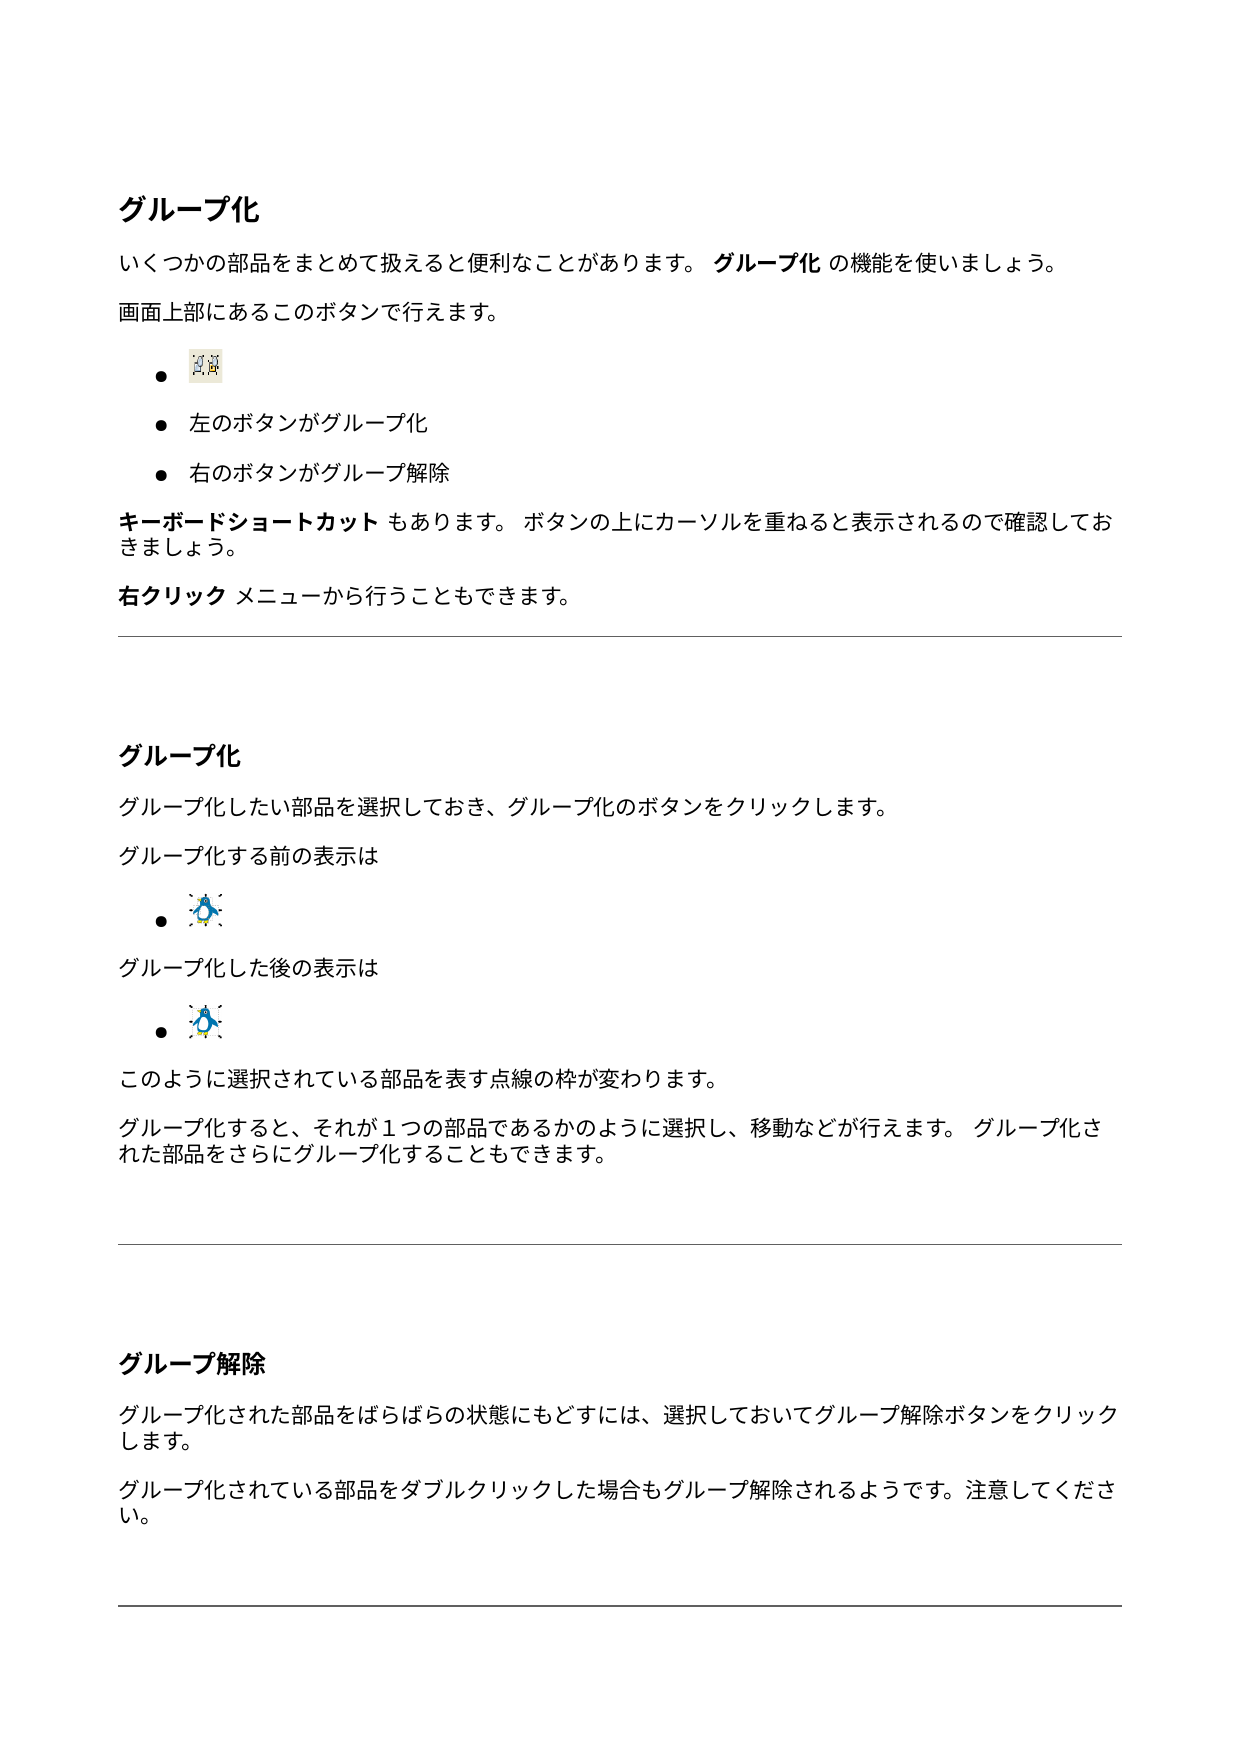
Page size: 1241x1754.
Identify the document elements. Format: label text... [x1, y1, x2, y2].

text グループ化したい部品を選択しておき、グループ化のボタンをクリックします。 [118, 795, 1122, 821]
text グループ化する前の表示は [118, 844, 1122, 870]
picture [188, 893, 223, 927]
picture [188, 349, 223, 383]
subtitle グループ化 [118, 193, 1122, 227]
text グループ化された部品をばらばらの状態にもどすには、選択しておいてグループ解除ボタンをクリックします。 [118, 1403, 1122, 1454]
text いくつかの部品をまとめて扱えると便利なことがあります。 グループ化 の機能を使いましょう。 [118, 251, 1122, 277]
subtitle グループ解除 [118, 1350, 1122, 1379]
text グループ化すると、それが１つの部品であるかのように選択し、移動などが行えます。 グループ化された部品をさらにグループ化することもできます。 [118, 1116, 1122, 1167]
text 画面上部にあるこのボタンで行えます。 [118, 300, 1122, 326]
subtitle グループ化 [118, 742, 1122, 771]
list 右のボタンがグループ解除 [153, 461, 1122, 486]
text 右クリック メニューから行うこともできます。 [118, 584, 1122, 610]
list 左のボタンがグループ化 [153, 412, 1122, 437]
picture [188, 1005, 223, 1039]
text グループ化されている部品をダブルクリックした場合もグループ解除されるようです。注意してください。 [118, 1478, 1122, 1529]
text キーボードショートカット もあります。 ボタンの上にカーソルを重ねると表示されるので確認しておきましょう。 [118, 510, 1122, 561]
text グループ化した後の表示は [118, 956, 1122, 981]
text このように選択されている部品を表す点線の枠が変わります。 [118, 1067, 1122, 1093]
